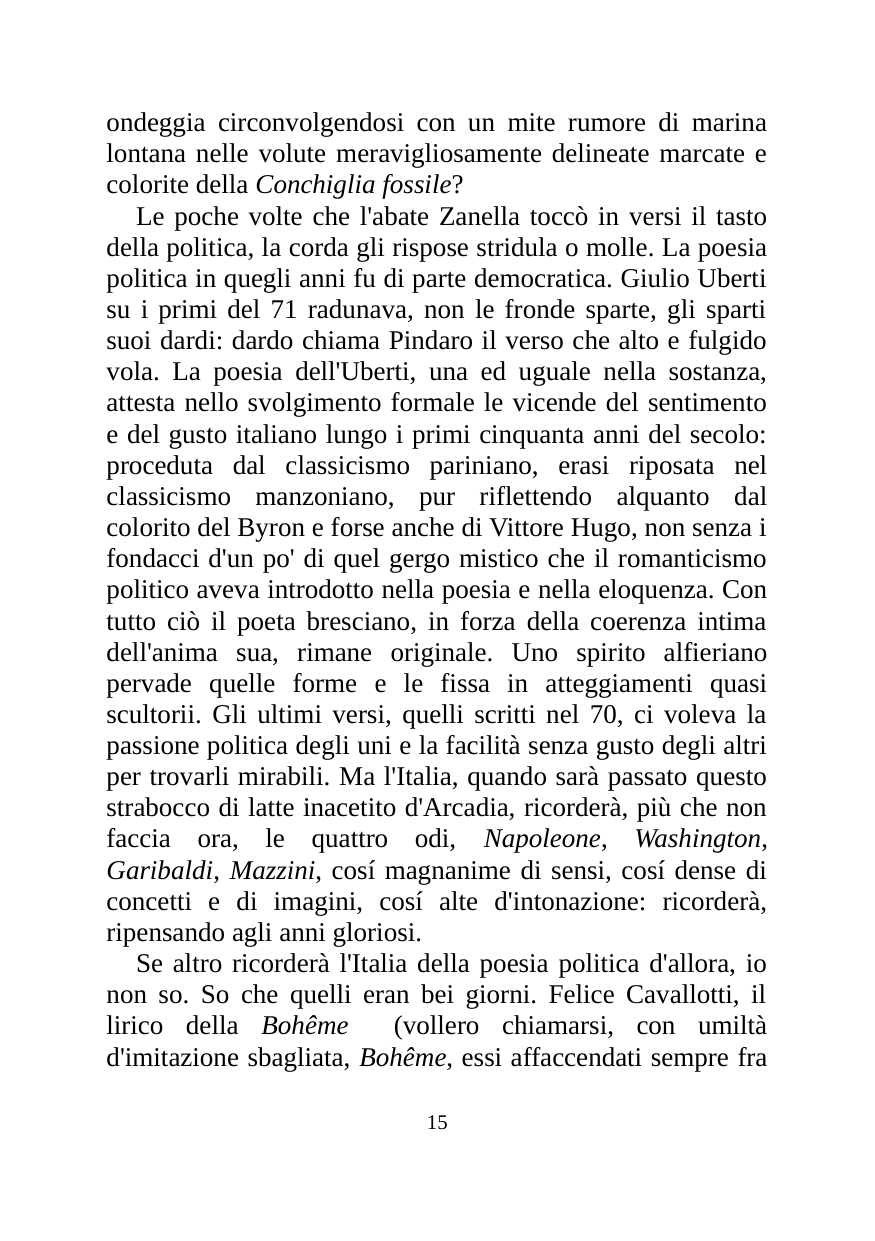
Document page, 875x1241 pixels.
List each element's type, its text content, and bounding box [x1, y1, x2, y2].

text Le poche volte che l'abate Zanella toccò in versi il tasto della politica, la corda gli rispose stridula o molle. La poesia politica in quegli anni fu di parte democratica. Giulio Uberti su i primi del 71 radunava, non le fronde sparte, gli sparti suoi dardi: dardo chiama Pindaro il verso che alto e fulgido vola. La poesia dell'Uberti, una ed uguale nella sostanza, attesta nello svolgimento formale le vicende del sentimento e del gusto italiano lungo i primi cinquanta anni del secolo: proceduta dal classicismo pariniano, erasi riposata nel classicismo manzoniano, pur riflettendo alquanto dal colorito del Byron e forse anche di Vittore Hugo, non senza i fondacci d'un po' di quel gergo mistico che il romanticismo politico aveva introdotto nella poesia e nella eloquenza. Con tutto ciò il poeta bresciano, in forza della coerenza intima dell'anima sua, rimane originale. Uno spirito alfieriano pervade quelle forme e le fissa in atteggiamenti quasi scultorii. Gli ultimi versi, quelli scritti nel 70, ci voleva la passione politica degli uni e la facilità senza gusto degli altri per trovarli mirabili. Ma l'Italia, quando sarà passato questo strabocco di latte inacetito d'Arcadia, ricorderà, più che non faccia ora, le quattro odi, Napoleone, Washington, Garibaldi, Mazzini, cosí magnanime di sensi, cosí dense di concetti e di imagini, cosí alte d'intonazione: ricorderà, ripensando agli anni gloriosi. [106, 200, 768, 947]
text ondeggia circonvolgendosi con un mite rumore di marina lontana nelle volute meravigliosamente delineate marcate e colorite della Conchiglia fossile? [106, 106, 768, 200]
text Se altro ricorderà l'Italia della poesia politica d'allora, io non so. So che quelli eran bei giorni. Felice Cavallotti, il lirico della Bohême (vollero chiamarsi, con umiltà d'imitazione sbagliata, Bohême, essi affaccendati sempre fra [106, 947, 768, 1072]
